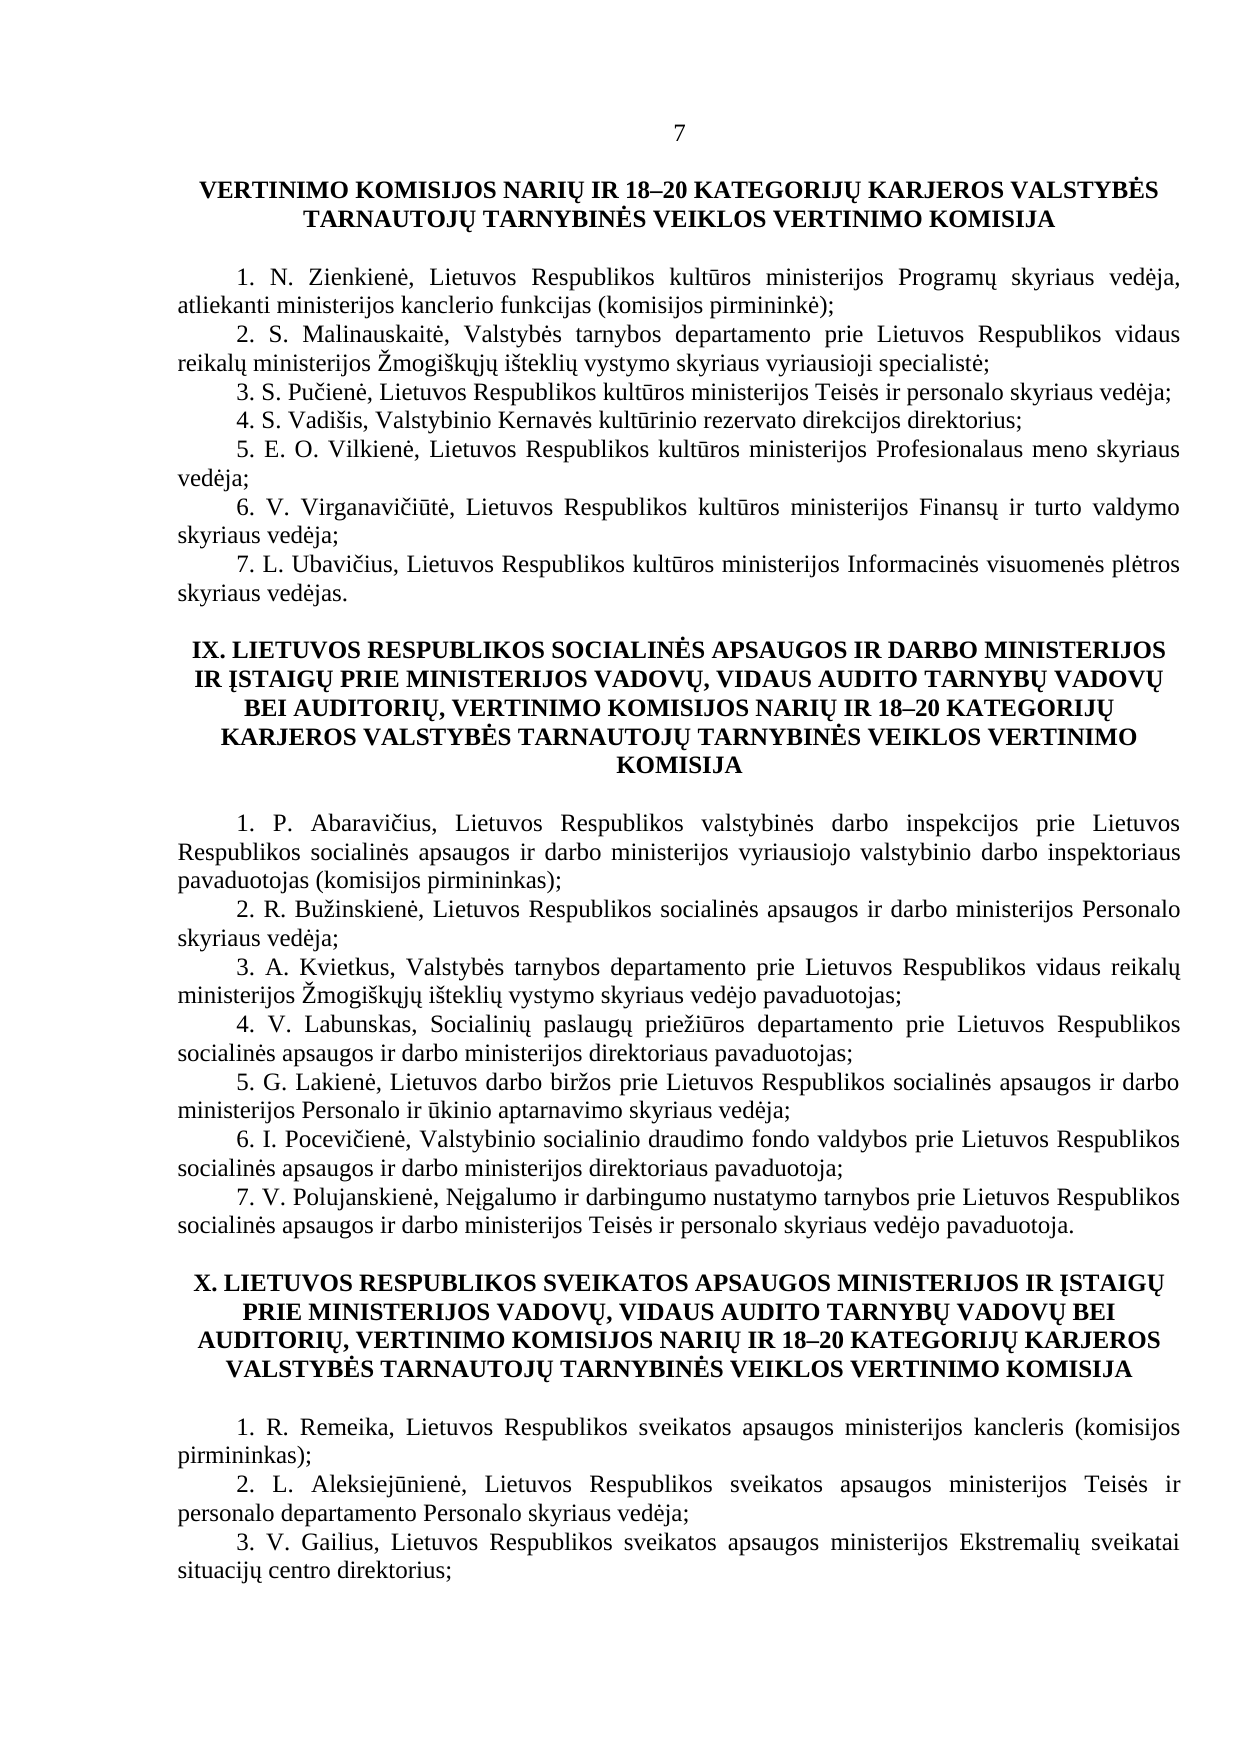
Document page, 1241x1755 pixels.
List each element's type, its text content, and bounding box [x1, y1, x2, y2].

text 2. R. Bužinskienė, Lietuvos Respublikos socialinės apsaugos ir darbo ministerijos Personalo skyriaus vedėja; [177, 894, 1181, 952]
text 7. V. Polujanskienė, Neįgalumo ir darbingumo nustatymo tarnybos prie Lietuvos Respublikos socialinės apsaugos ir darbo ministerijos Teisės ir personalo skyriaus vedėjo pavaduotoja. [177, 1182, 1181, 1239]
text 2. L. Aleksiejūnienė, Lietuvos Respublikos sveikatos apsaugos ministerijos Teisės ir personalo departamento Personalo skyriaus vedėja; [177, 1469, 1181, 1527]
text 3. S. Pučienė, Lietuvos Respublikos kultūros ministerijos Teisės ir personalo skyriaus vedėja; [177, 377, 1181, 406]
text IX. lietuvos respublikos Socialinės apsaugos ir darbo ministerijos ir įstaigų prie ministerijos vadovų, vidaus audito tarnybų vadovų BEI AUDITORIŲ, vertinimo komisijos narių ir 18–20 kategorijų karjeros valstybės tarnautojų tarnybinės veiklos vertinimo komisija [177, 636, 1181, 779]
text 3. V. Gailius, Lietuvos Respublikos sveikatos apsaugos ministerijos Ekstremalių sveikatai situacijų centro direktorius; [177, 1527, 1181, 1584]
text 1. P. Abaravičius, Lietuvos Respublikos valstybinės darbo inspekcijos prie Lietuvos Respublikos socialinės apsaugos ir darbo ministerijos vyriausiojo valstybinio darbo inspektoriaus pavaduotojas (komisijos pirmininkas); [177, 808, 1181, 894]
text 5. E. O. Vilkienė, Lietuvos Respublikos kultūros ministerijos Profesionalaus meno skyriaus vedėja; [177, 434, 1181, 492]
text 5. G. Lakienė, Lietuvos darbo biržos prie Lietuvos Respublikos socialinės apsaugos ir darbo ministerijos Personalo ir ūkinio aptarnavimo skyriaus vedėja; [177, 1067, 1181, 1124]
text 3. A. Kvietkus, Valstybės tarnybos departamento prie Lietuvos Respublikos vidaus reikalų ministerijos Žmogiškųjų išteklių vystymo skyriaus vedėjo pavaduotojas; [177, 952, 1181, 1009]
text 6. I. Pocevičienė, Valstybinio socialinio draudimo fondo valdybos prie Lietuvos Respublikos socialinės apsaugos ir darbo ministerijos direktoriaus pavaduotoja; [177, 1124, 1181, 1182]
text 1. R. Remeika, Lietuvos Respublikos sveikatos apsaugos ministerijos kancleris (komisijos pirmininkas); [177, 1412, 1181, 1469]
text 4. S. Vadišis, Valstybinio Kernavės kultūrinio rezervato direkcijos direktorius; [177, 406, 1181, 434]
text 7. L. Ubavičius, Lietuvos Respublikos kultūros ministerijos Informacinės visuomenės plėtros skyriaus vedėjas. [177, 549, 1181, 607]
text 6. V. Virganavičiūtė, Lietuvos Respublikos kultūros ministerijos Finansų ir turto valdymo skyriaus vedėja; [177, 492, 1181, 549]
text 1. N. Zienkienė, Lietuvos Respublikos kultūros ministerijos Programų skyriaus vedėja, atliekanti ministerijos kanclerio funkcijas (komisijos pirmininkė); [177, 262, 1181, 319]
text vertinimo komisijos narių ir 18–20 kategorijų karjeros valstybės tarnautojų tarnybinės veiklos vertinimo komisija [177, 176, 1181, 233]
text 2. S. Malinauskaitė, Valstybės tarnybos departamento prie Lietuvos Respublikos vidaus reikalų ministerijos Žmogiškųjų išteklių vystymo skyriaus vyriausioji specialistė; [177, 319, 1181, 377]
text X. lietuvos respublikos Sveikatos apsaugos ministerijos ir įstaigų prie ministerijos vadovų, vidaus audito tarnybų vadovų BEI AUDITORIŲ, vertinimo komisijos narių ir 18–20 kategorijų karjeros valstybės tarnautojų tarnybinės veiklos vertinimo komisija [177, 1268, 1181, 1383]
text 4. V. Labunskas, Socialinių paslaugų priežiūros departamento prie Lietuvos Respublikos socialinės apsaugos ir darbo ministerijos direktoriaus pavaduotojas; [177, 1009, 1181, 1067]
